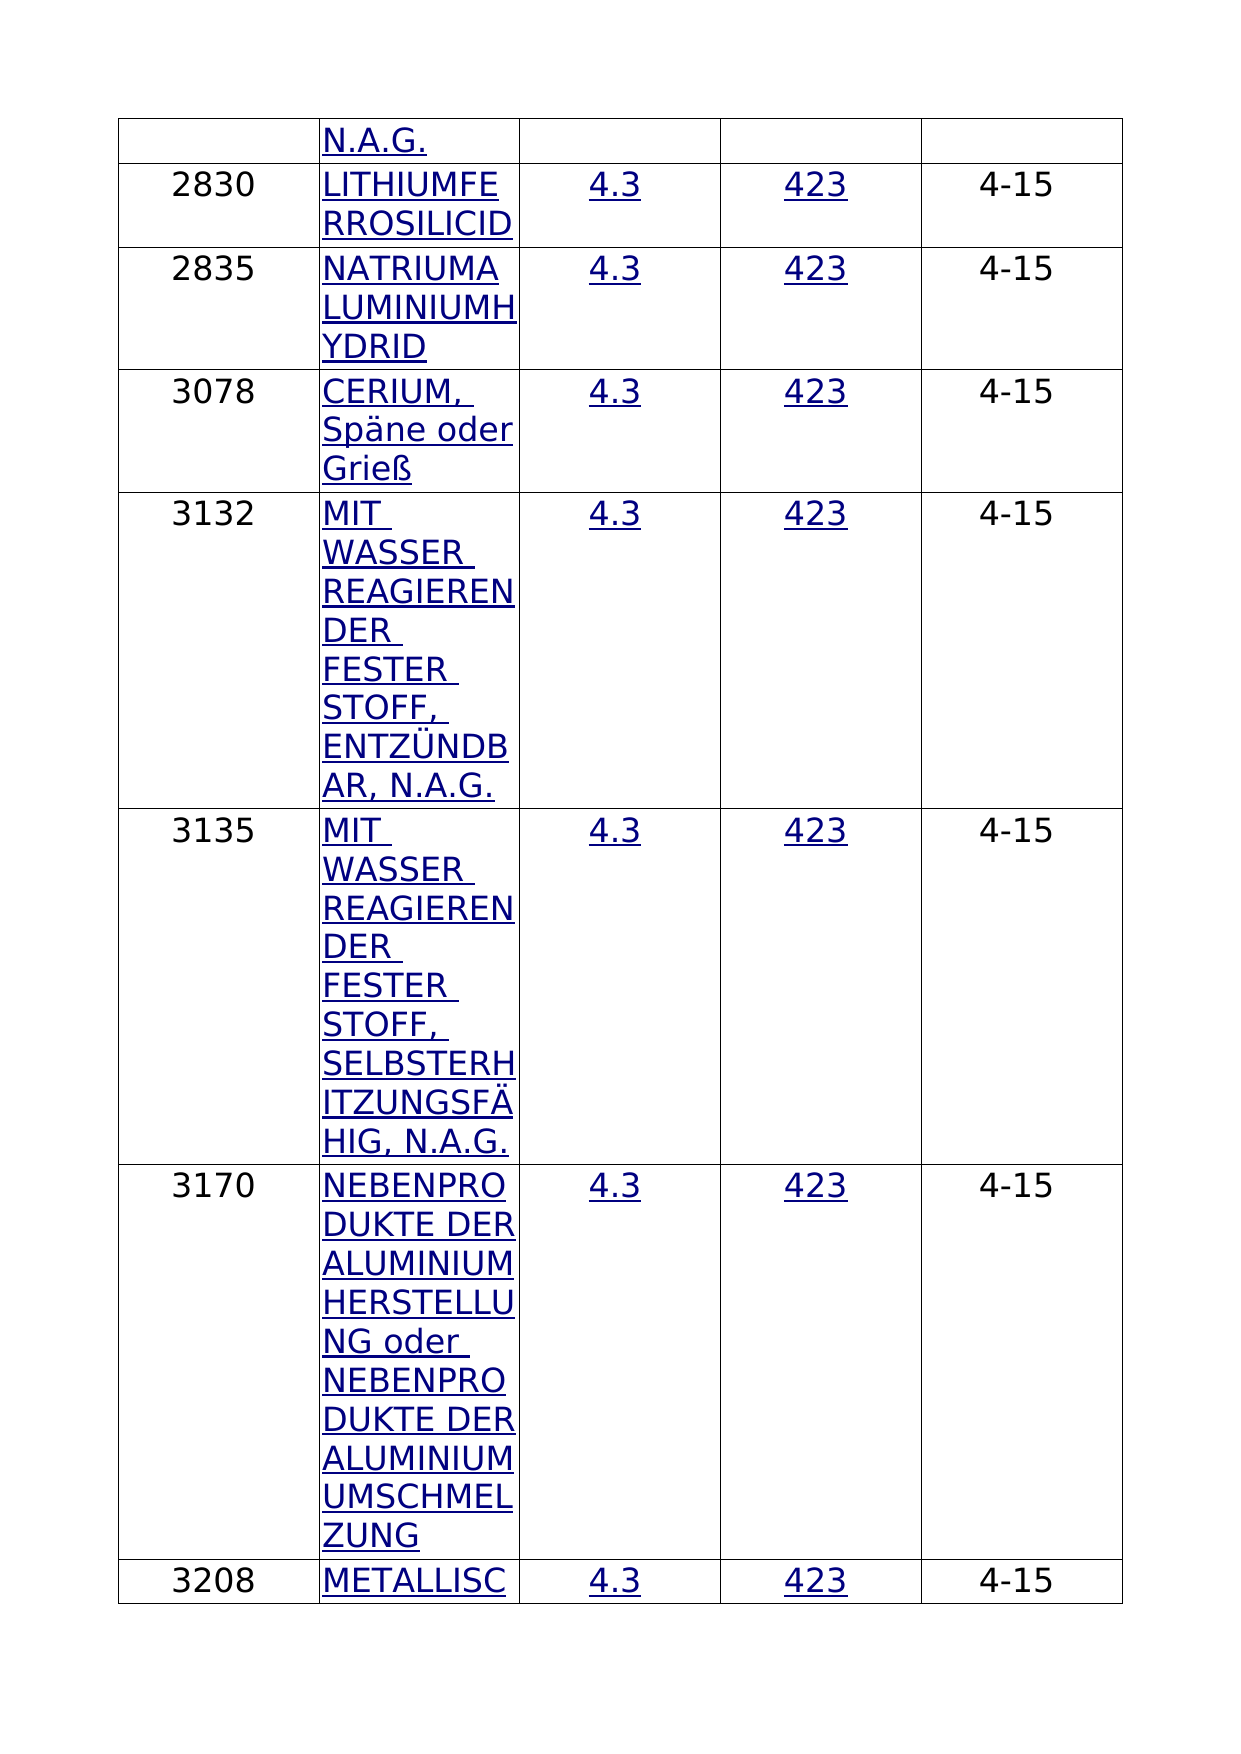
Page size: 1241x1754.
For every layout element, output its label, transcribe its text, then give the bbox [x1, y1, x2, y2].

table_cell 4-15 [922, 1560, 1122, 1603]
table_cell 4.3 [520, 809, 720, 1164]
table_cell 4-15 [922, 164, 1122, 247]
table_cell 3132 [119, 493, 319, 808]
table_cell 4.3 [520, 1165, 720, 1558]
table_cell 4-15 [922, 809, 1122, 1164]
table_cell 2830 [119, 164, 319, 247]
table_cell 4.3 [520, 370, 720, 492]
table_cell [922, 119, 1122, 163]
table_cell MIT WASSER REAGIERENDER FESTER STOFF, ENTZÜNDBAR, N.A.G. [320, 493, 519, 808]
table_cell NATRIUMALUMINIUMHYDRID [320, 248, 519, 369]
table_cell 423 [721, 164, 921, 247]
table_cell METALLISC [320, 1560, 519, 1603]
table_cell 423 [721, 493, 921, 808]
table_cell LITHIUMFERROSILICID [320, 164, 519, 247]
table_cell 423 [721, 1165, 921, 1558]
table_cell [520, 119, 720, 163]
table_cell 4.3 [520, 164, 720, 247]
table_cell 3135 [119, 809, 319, 1164]
table_cell 423 [721, 1560, 921, 1603]
table_cell 4-15 [922, 370, 1122, 492]
table_cell 423 [721, 248, 921, 369]
table_cell 2835 [119, 248, 319, 369]
table_cell 3208 [119, 1560, 319, 1603]
table_cell [119, 119, 319, 163]
table_cell 4.3 [520, 1560, 720, 1603]
table_cell 423 [721, 370, 921, 492]
table_cell 4-15 [922, 1165, 1122, 1558]
table_cell 4-15 [922, 248, 1122, 369]
table_cell NEBENPRODUKTE DER ALUMINIUMHERSTELLUNG oder NEBENPRODUKTE DER ALUMINIUMUMSCHMELZUNG [320, 1165, 519, 1558]
table_cell MIT WASSER REAGIERENDER FESTER STOFF, SELBSTERHITZUNGSFÄHIG, N.A.G. [320, 809, 519, 1164]
table_cell 4.3 [520, 248, 720, 369]
table_cell 3170 [119, 1165, 319, 1558]
table_cell [721, 119, 921, 163]
table_cell CERIUM, Späne oder Grieß [320, 370, 519, 492]
table_cell 4.3 [520, 493, 720, 808]
table_cell 4-15 [922, 493, 1122, 808]
table_cell 423 [721, 809, 921, 1164]
table_cell N.A.G. [320, 119, 519, 163]
table_cell 3078 [119, 370, 319, 492]
